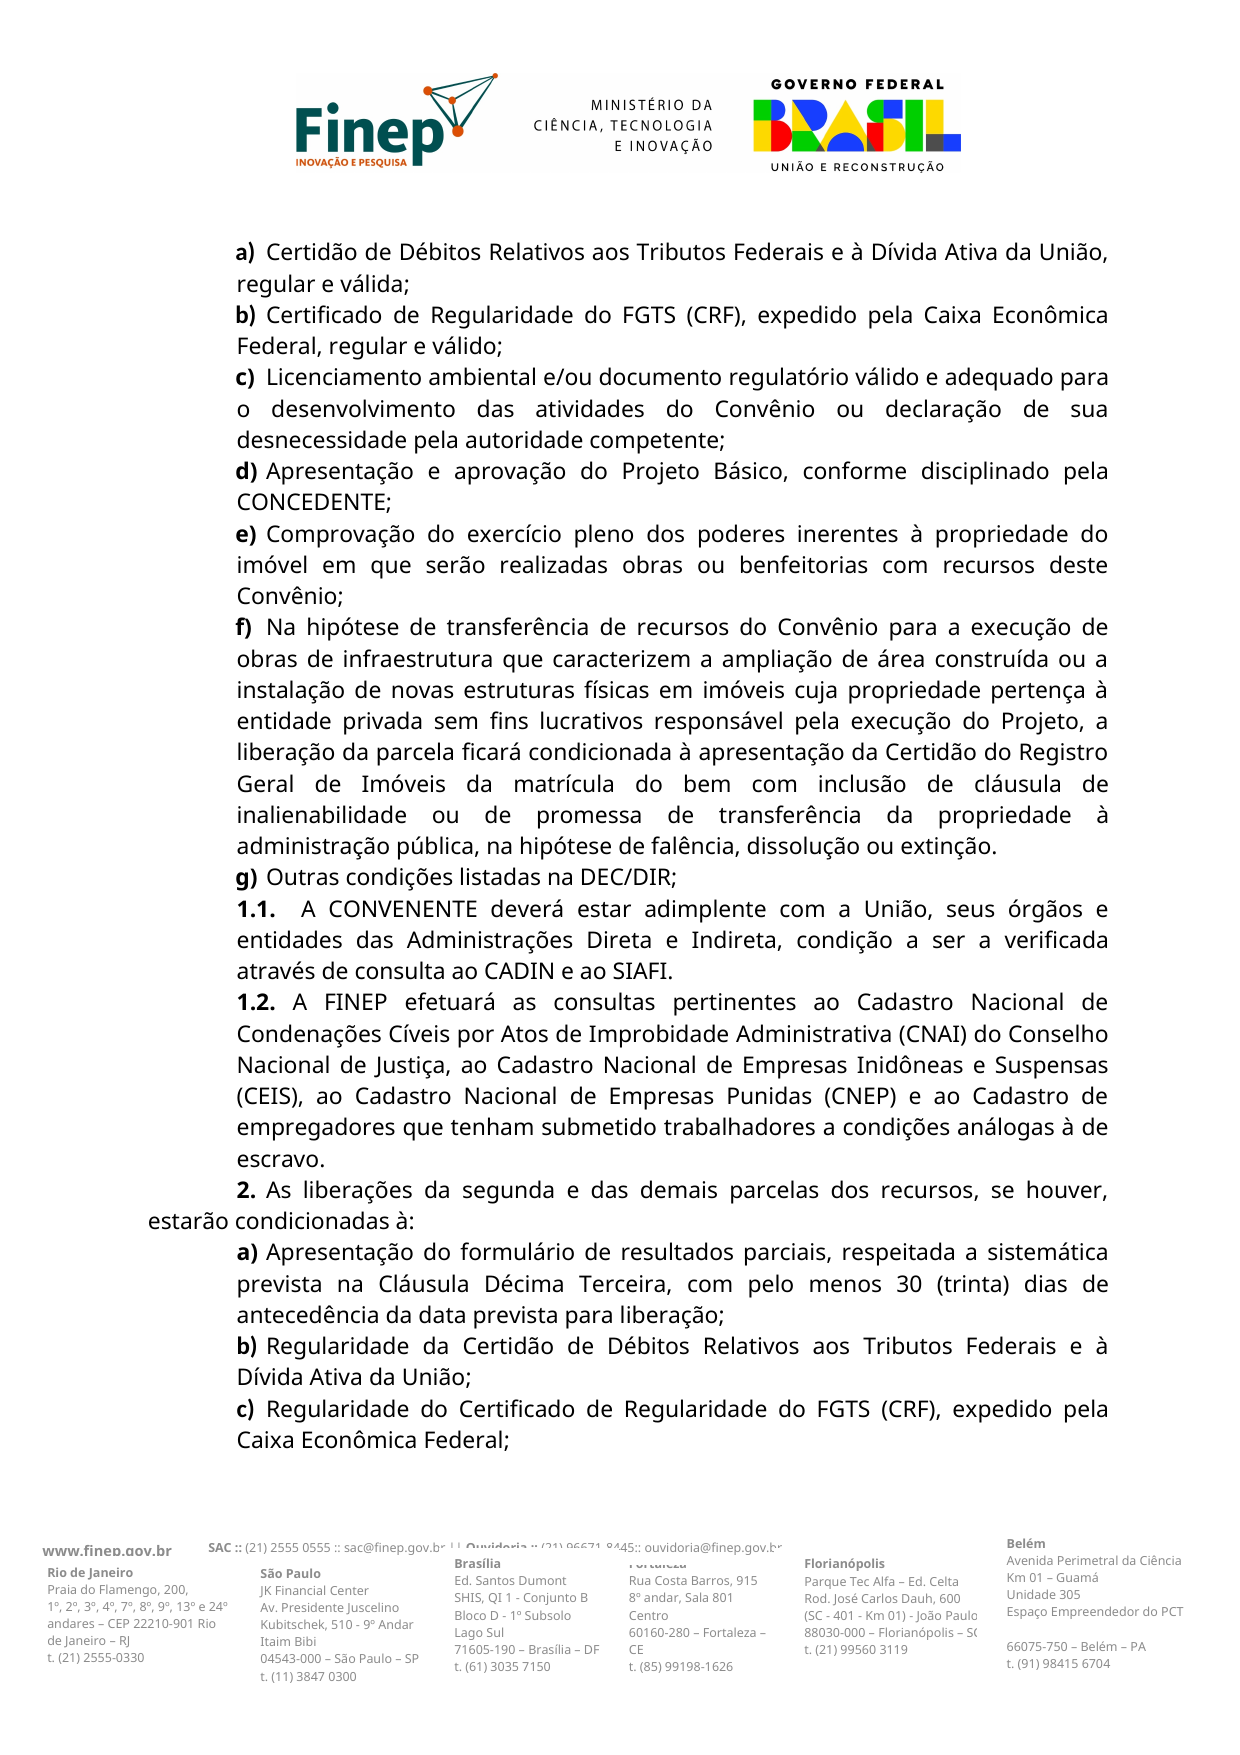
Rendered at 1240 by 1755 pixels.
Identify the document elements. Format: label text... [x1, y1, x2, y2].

text 1.1. A CONVENENTE deverá estar adimplente com a União, seus órgãos e entidades das Administrações Direta e Indireta, condição a ser a verificada através de consulta ao CADIN e ao SIAFI. [236, 892, 1110, 986]
list Apresentação do formulário de resultados parciais, respeitada a sistemática prevista na Cláusula Décima Terceira, com pelo menos 30 (trinta) dias de antecedência da data prevista para liberação; [236, 1236, 1110, 1330]
list Certidão de Débitos Relativos aos Tributos Federais e à Dívida Ativa da União, regular e válida; [235, 236, 1110, 299]
list As liberações da segunda e das demais parcelas dos recursos, se houver, estarão condicionadas à: [148, 1174, 1110, 1236]
list Comprovação do exercício pleno dos poderes inerentes à propriedade do imóvel em que serão realizadas obras ou benfeitorias com recursos deste Convênio; [235, 517, 1110, 611]
list Outras condições listadas na DEC/DIR; [235, 861, 1110, 892]
text 1.2. A FINEP efetuará as consultas pertinentes ao Cadastro Nacional de Condenações Cíveis por Atos de Improbidade Administrativa (CNAI) do Conselho Nacional de Justiça, ao Cadastro Nacional de Empresas Inidôneas e Suspensas (CEIS), ao Cadastro Nacional de Empresas Punidas (CNEP) e ao Cadastro de empregadores que tenham submetido trabalhadores a condições análogas à de escravo. [236, 986, 1110, 1174]
list Certificado de Regularidade do FGTS (CRF), expedido pela Caixa Econômica Federal, regular e válido; [235, 299, 1110, 361]
list Licenciamento ambiental e/ou documento regulatório válido e adequado para o desenvolvimento das atividades do Convênio ou declaração de sua desnecessidade pela autoridade competente; [235, 361, 1110, 455]
list Regularidade da Certidão de Débitos Relativos aos Tributos Federais e à Dívida Ativa da União; [236, 1330, 1110, 1392]
list Regularidade do Certificado de Regularidade do FGTS (CRF), expedido pela Caixa Econômica Federal; [236, 1392, 1110, 1455]
list Apresentação e aprovação do Projeto Básico, conforme disciplinado pela CONCEDENTE; [235, 455, 1110, 517]
list Na hipótese de transferência de recursos do Convênio para a execução de obras de infraestrutura que caracterizem a ampliação de área construída ou a instalação de novas estruturas físicas em imóveis cuja propriedade pertença à entidade privada sem fins lucrativos responsável pela execução do Projeto, a liberação da parcela ficará condicionada à apresentação da Certidão do Registro Geral de Imóveis da matrícula do bem com inclusão de cláusula de inalienabilidade ou de promessa de transferência da propriedade à administração pública, na hipótese de falência, dissolução ou extinção. [235, 611, 1110, 861]
